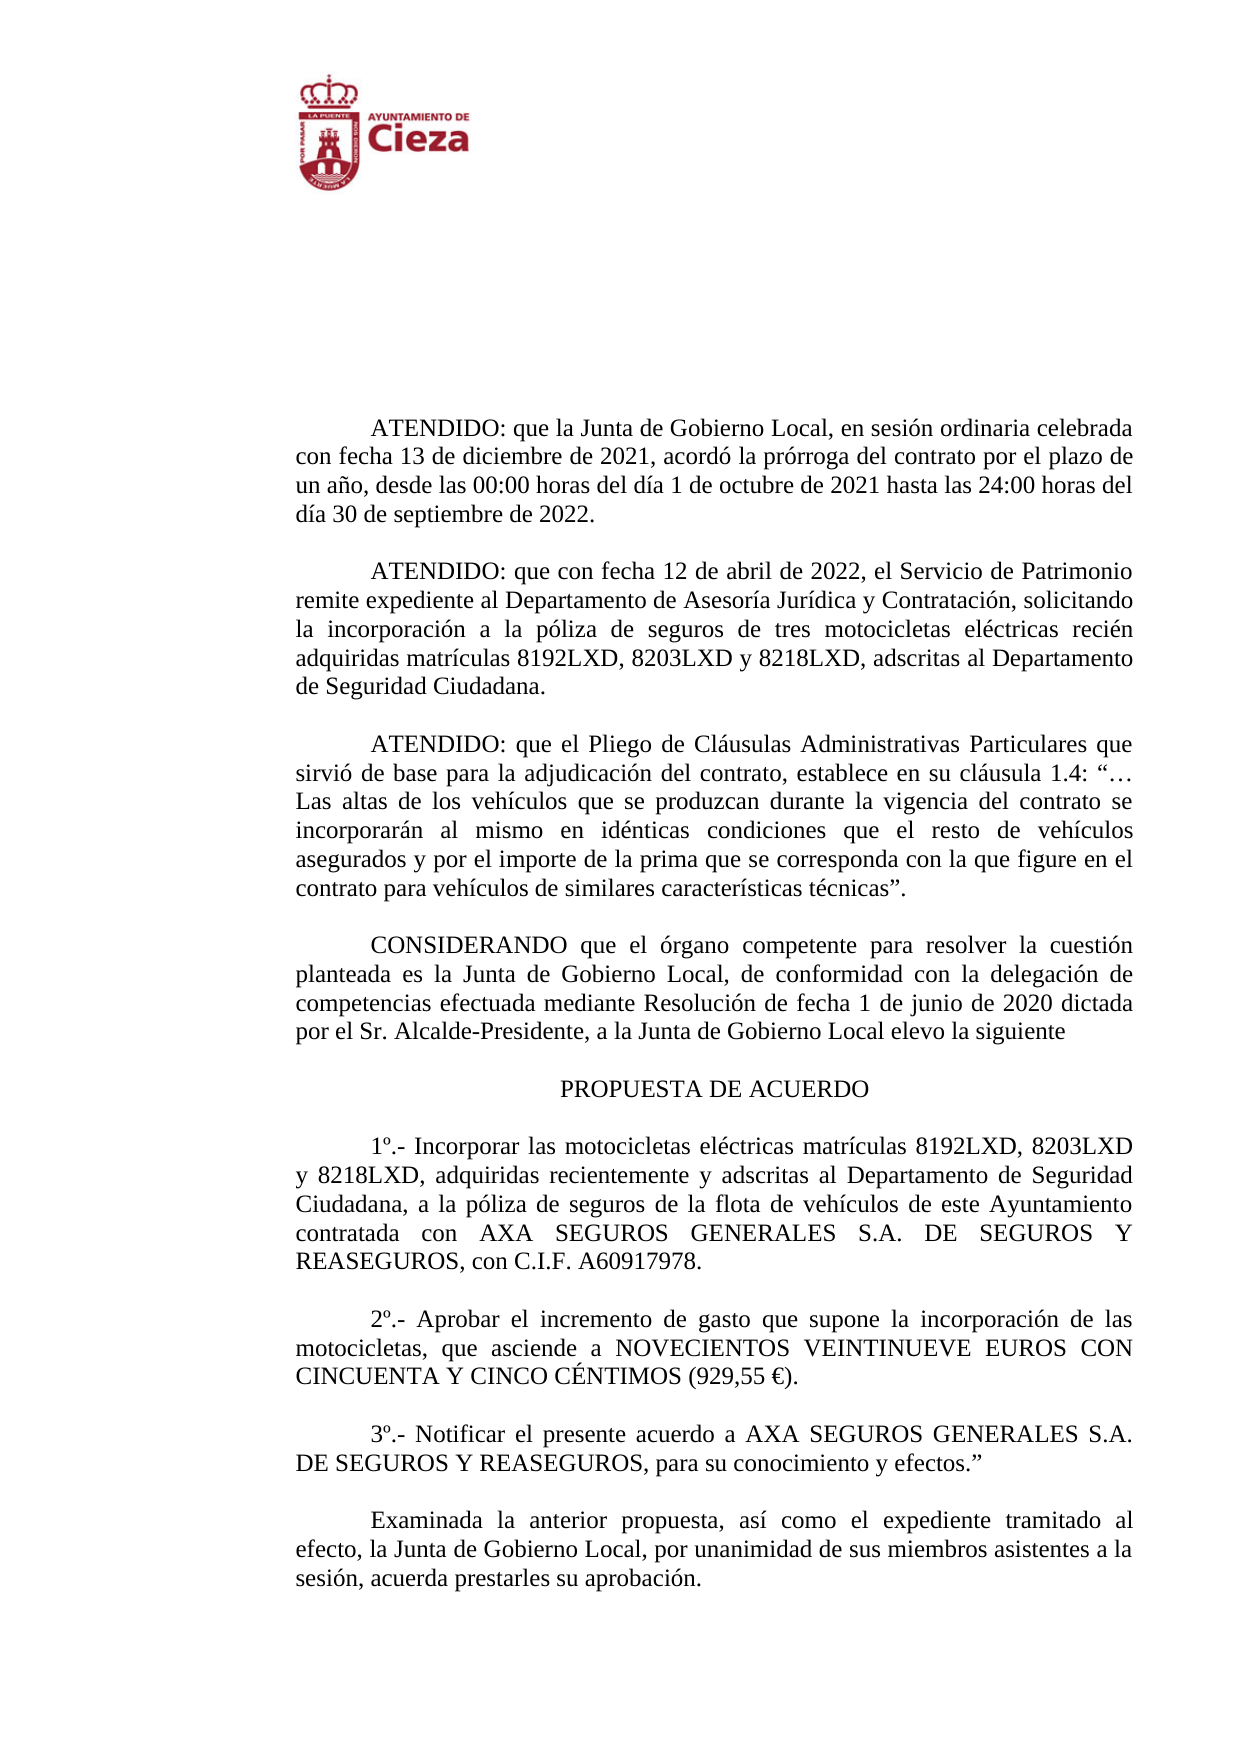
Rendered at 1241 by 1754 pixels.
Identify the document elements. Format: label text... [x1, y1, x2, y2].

text 3º.- Notificar el presente acuerdo a AXA SEGUROS GENERALES S.A. DE SEGUROS Y REASEGUROS, para su conocimiento y efectos.” [295, 1419, 1134, 1476]
text ATENDIDO: que el Pliego de Cláusulas Administrativas Particulares que sirvió de base para la adjudicación del contrato, establece en su cláusula 1.4: “… Las altas de los vehículos que se produzcan durante la vigencia del contrato se incorporarán al mismo en idénticas condiciones que el resto de vehículos asegurados y por el importe de la prima que se corresponda con la que figure en el contrato para vehículos de similares características técnicas”. [295, 729, 1134, 901]
text 2º.- Aprobar el incremento de gasto que supone la incorporación de las motocicletas, que asciende a NOVECIENTOS VEINTINUEVE EUROS CON CINCUENTA Y CINCO CÉNTIMOS (929,55 €). [295, 1304, 1134, 1390]
text PROPUESTA DE ACUERDO [295, 1074, 1134, 1103]
text Examinada la anterior propuesta, así como el expediente tramitado al efecto, la Junta de Gobierno Local, por unanimidad de sus miembros asistentes a la sesión, acuerda prestarles su aprobación. [295, 1505, 1134, 1591]
picture [295, 71, 473, 195]
text 1º.- Incorporar las motocicletas eléctricas matrículas 8192LXD, 8203LXD y 8218LXD, adquiridas recientemente y adscritas al Departamento de Seguridad Ciudadana, a la póliza de seguros de la flota de vehículos de este Ayuntamiento contratada con AXA SEGUROS GENERALES S.A. DE SEGUROS Y REASEGUROS, con C.I.F. A60917978. [295, 1131, 1134, 1275]
text ATENDIDO: que la Junta de Gobierno Local, en sesión ordinaria celebrada con fecha 13 de diciembre de 2021, acordó la prórroga del contrato por el plazo de un año, desde las 00:00 horas del día 1 de octubre de 2021 hasta las 24:00 horas del día 30 de septiembre de 2022. [295, 413, 1134, 528]
text ATENDIDO: que con fecha 12 de abril de 2022, el Servicio de Patrimonio remite expediente al Departamento de Asesoría Jurídica y Contratación, solicitando la incorporación a la póliza de seguros de tres motocicletas eléctricas recién adquiridas matrículas 8192LXD, 8203LXD y 8218LXD, adscritas al Departamento de Seguridad Ciudadana. [295, 556, 1134, 700]
text CONSIDERANDO que el órgano competente para resolver la cuestión planteada es la Junta de Gobierno Local, de conformidad con la delegación de competencias efectuada mediante Resolución de fecha 1 de junio de 2020 dictada por el Sr. Alcalde-Presidente, a la Junta de Gobierno Local elevo la siguiente [295, 930, 1134, 1045]
